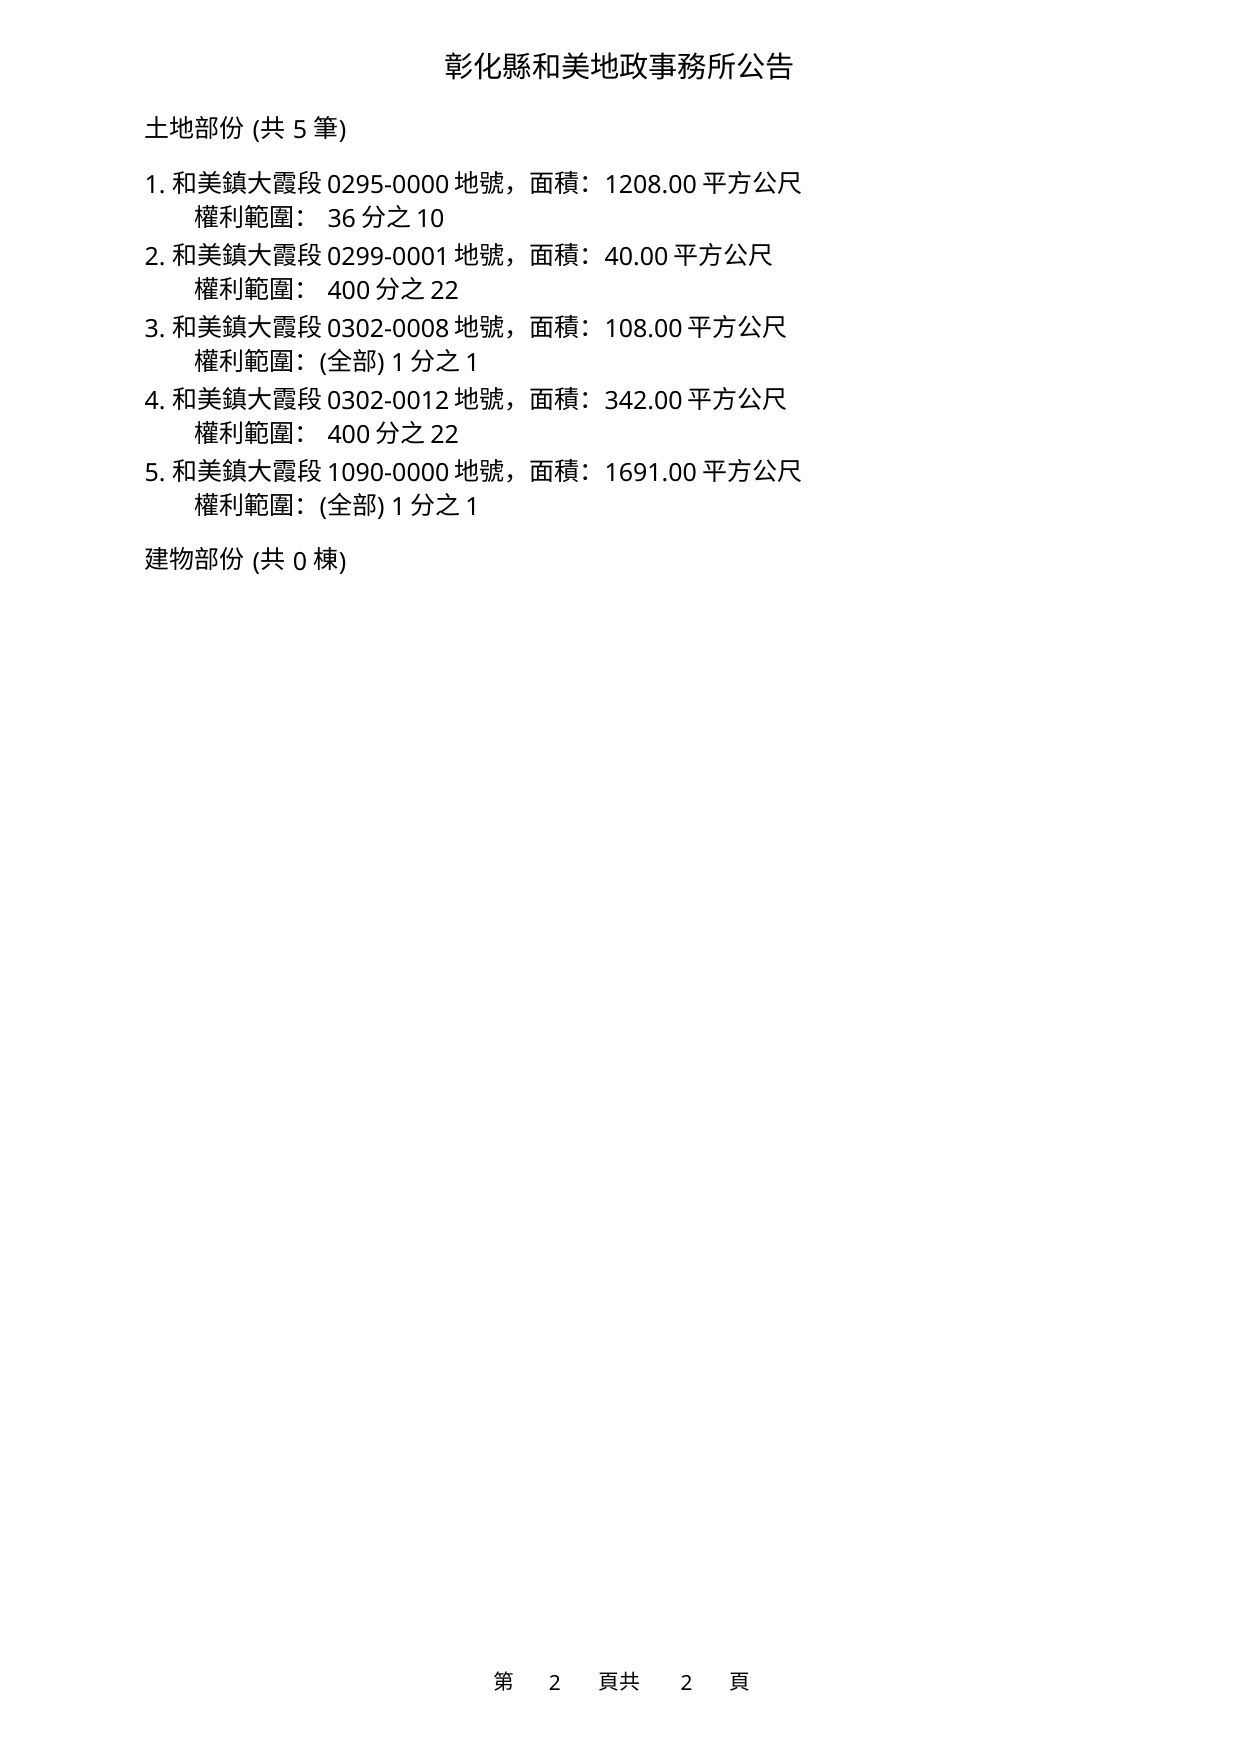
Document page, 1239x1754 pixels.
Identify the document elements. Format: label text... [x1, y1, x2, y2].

table_cell [0, 383, 62, 454]
table_cell [1177, 41, 1239, 94]
table_cell 土地部份 (共 5 筆) [62, 95, 1177, 166]
table_cell [1177, 598, 1239, 1662]
table_cell [1177, 526, 1239, 598]
table_cell [653, 598, 719, 1662]
table_cell 1. 和美鎮大霞段0295-0000地號，面積：1208.00平方公尺 權利範圍： 36分之10 [62, 166, 1177, 238]
table_header [720, 0, 760, 41]
table_cell [1177, 310, 1239, 382]
table_cell [0, 598, 62, 1662]
table_cell [1177, 166, 1239, 238]
table_cell [720, 598, 760, 1662]
table_cell [1177, 454, 1239, 526]
table_cell [585, 598, 653, 1662]
table_cell [1177, 95, 1239, 166]
table_header [760, 0, 1177, 41]
table_cell [760, 598, 1177, 1662]
table_header [62, 0, 483, 41]
table_cell [0, 1662, 62, 1702]
table_cell [0, 41, 62, 94]
table_cell [0, 526, 62, 598]
table_cell [0, 310, 62, 382]
table_cell [1177, 1662, 1239, 1702]
table_cell [760, 1662, 1177, 1702]
table_cell [1177, 239, 1239, 310]
table_header [653, 0, 719, 41]
table_cell [524, 598, 585, 1662]
table_header [0, 0, 62, 41]
table_cell 3. 和美鎮大霞段0302-0008地號，面積：108.00平方公尺 權利範圍：(全部) 1分之1 [62, 310, 1177, 382]
table_cell [0, 95, 62, 166]
table_header [585, 0, 653, 41]
table_cell 建物部份 (共 0 棟) [62, 526, 1177, 598]
table_cell 第 [483, 1662, 523, 1702]
table_cell [1177, 383, 1239, 454]
table_cell 5. 和美鎮大霞段1090-0000地號，面積：1691.00平方公尺 權利範圍：(全部) 1分之1 [62, 454, 1177, 526]
table_cell 頁 [720, 1662, 760, 1702]
table_cell 4. 和美鎮大霞段0302-0012地號，面積：342.00平方公尺 權利範圍： 400分之22 [62, 383, 1177, 454]
table_cell [483, 598, 523, 1662]
table_cell 2 [653, 1662, 719, 1702]
table_header [483, 0, 523, 41]
table_cell 2 [524, 1662, 585, 1702]
table_cell [0, 454, 62, 526]
table_cell [0, 166, 62, 238]
table_cell 2. 和美鎮大霞段0299-0001地號，面積：40.00平方公尺 權利範圍： 400分之22 [62, 239, 1177, 310]
table_header [524, 0, 585, 41]
table_cell [0, 239, 62, 310]
table_header [1177, 0, 1239, 41]
table_cell 彰化縣和美地政事務所公告 [62, 41, 1177, 94]
table_cell 頁共 [585, 1662, 653, 1702]
table_cell [62, 598, 483, 1662]
table_cell [62, 1662, 483, 1702]
